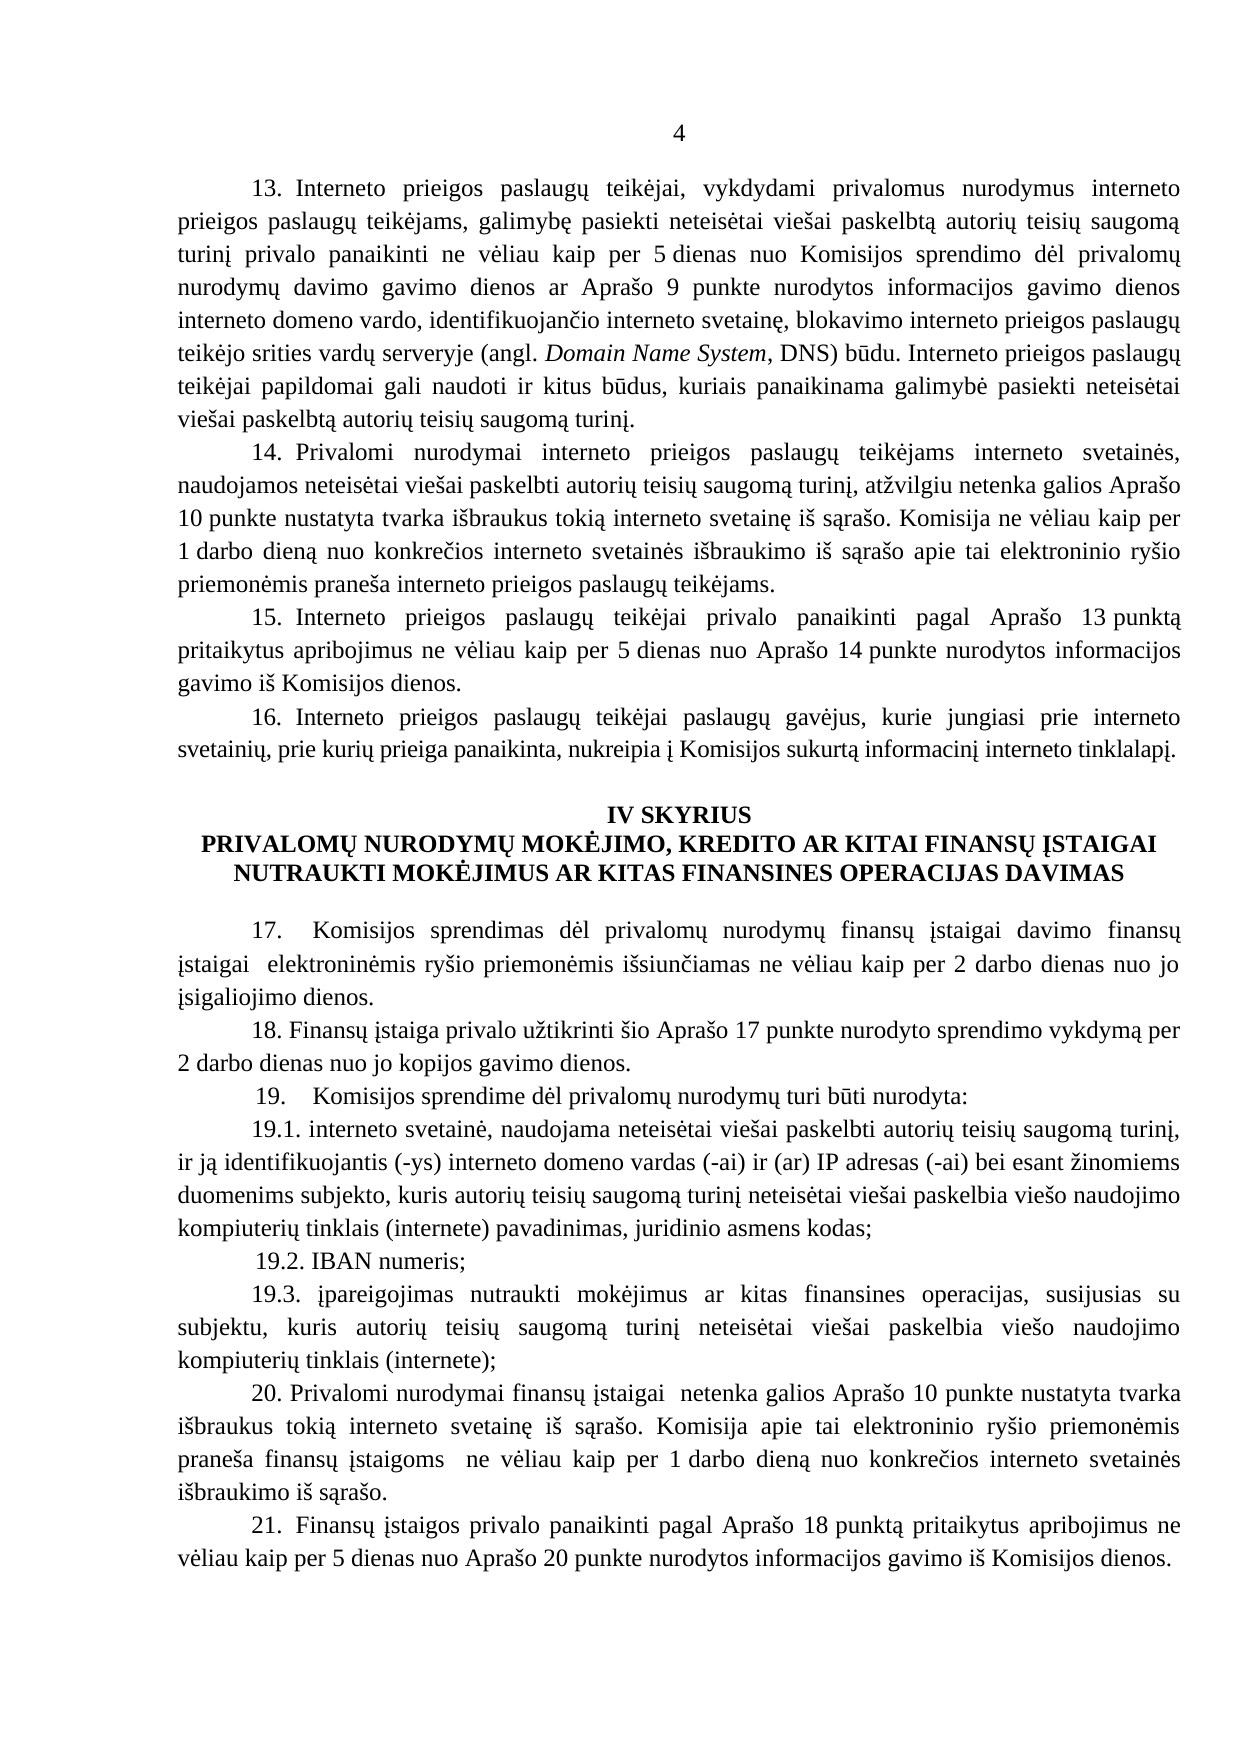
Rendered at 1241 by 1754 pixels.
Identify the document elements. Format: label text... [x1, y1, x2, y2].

text 15. Interneto prieigos paslaugų teikėjai privalo panaikinti pagal Aprašo 13 punktą pritaikytus apribojimus ne vėliau kaip per 5 dienas nuo Aprašo 14 punkte nurodytos informacijos gavimo iš Komisijos dienos. [177, 602, 1181, 697]
text 19.2. IBAN numeris; [177, 1246, 1181, 1274]
text IV SKYRIUS [177, 801, 1181, 829]
text 17. Komisijos sprendimas dėl privalomų nurodymų finansų įstaigai davimo finansų įstaigai elektroninėmis ryšio priemonėmis išsiunčiamas ne vėliau kaip per 2 darbo dienas nuo jo įsigaliojimo dienos. [177, 916, 1181, 1010]
text 13. Interneto prieigos paslaugų teikėjai, vykdydami privalomus nurodymus interneto prieigos paslaugų teikėjams, galimybę pasiekti neteisėtai viešai paskelbtą autorių teisių saugomą turinį privalo panaikinti ne vėliau kaip per 5 dienas nuo Komisijos sprendimo dėl privalomų nurodymų davimo gavimo dienos ar Aprašo 9 punkte nurodytos informacijos gavimo dienos interneto domeno vardo, identifikuojančio interneto svetainę, blokavimo interneto prieigos paslaugų teikėjo srities vardų serveryje (angl. Domain Name System, DNS) būdu. Interneto prieigos paslaugų teikėjai papildomai gali naudoti ir kitus būdus, kuriais panaikinama galimybė pasiekti neteisėtai viešai paskelbtą autorių teisių saugomą turinį. [177, 173, 1181, 433]
text 19. Komisijos sprendime dėl privalomų nurodymų turi būti nurodyta: [177, 1081, 1181, 1109]
text 21. Finansų įstaigos privalo panaikinti pagal Aprašo 18 punktą pritaikytus apribojimus ne vėliau kaip per 5 dienas nuo Aprašo 20 punkte nurodytos informacijos gavimo iš Komisijos dienos. [177, 1510, 1181, 1572]
text 19.3. įpareigojimas nutraukti mokėjimus ar kitas finansines operacijas, susijusias su subjektu, kuris autorių teisių saugomą turinį neteisėtai viešai paskelbia viešo naudojimo kompiuterių tinklais (internete); [177, 1279, 1181, 1374]
text 14. Privalomi nurodymai interneto prieigos paslaugų teikėjams interneto svetainės, naudojamos neteisėtai viešai paskelbti autorių teisių saugomą turinį, atžvilgiu netenka galios Aprašo 10 punkte nustatyta tvarka išbraukus tokią interneto svetainę iš sąrašo. Komisija ne vėliau kaip per 1 darbo dieną nuo konkrečios interneto svetainės išbraukimo iš sąrašo apie tai elektroninio ryšio priemonėmis praneša interneto prieigos paslaugų teikėjams. [177, 437, 1181, 598]
text 19.1. interneto svetainė, naudojama neteisėtai viešai paskelbti autorių teisių saugomą turinį, ir ją identifikuojantis (-ys) interneto domeno vardas (-ai) ir (ar) IP adresas (-ai) bei esant žinomiems duomenims subjekto, kuris autorių teisių saugomą turinį neteisėtai viešai paskelbia viešo naudojimo kompiuterių tinklais (internete) pavadinimas, juridinio asmens kodas; [177, 1114, 1181, 1242]
text 20. Privalomi nurodymai finansų įstaigai netenka galios Aprašo 10 punkte nustatyta tvarka išbraukus tokią interneto svetainę iš sąrašo. Komisija apie tai elektroninio ryšio priemonėmis praneša finansų įstaigoms ne vėliau kaip per 1 darbo dieną nuo konkrečios interneto svetainės išbraukimo iš sąrašo. [177, 1378, 1181, 1506]
text PRIVALOMŲ NURODYMŲ MOKĖJIMO, KREDITO AR KITAI FINANSŲ ĮSTAIGAI NUTRAUKTI MOKĖJIMUS AR KITAS FINANSINES OPERACIJAS DAVIMAS [177, 829, 1181, 887]
text 16. Interneto prieigos paslaugų teikėjai paslaugų gavėjus, kurie jungiasi prie interneto svetainių, prie kurių prieiga panaikinta, nukreipia į Komisijos sukurtą informacinį interneto tinklalapį. [177, 702, 1181, 763]
text 18. Finansų įstaiga privalo užtikrinti šio Aprašo 17 punkte nurodyto sprendimo vykdymą per 2 darbo dienas nuo jo kopijos gavimo dienos. [177, 1015, 1181, 1076]
